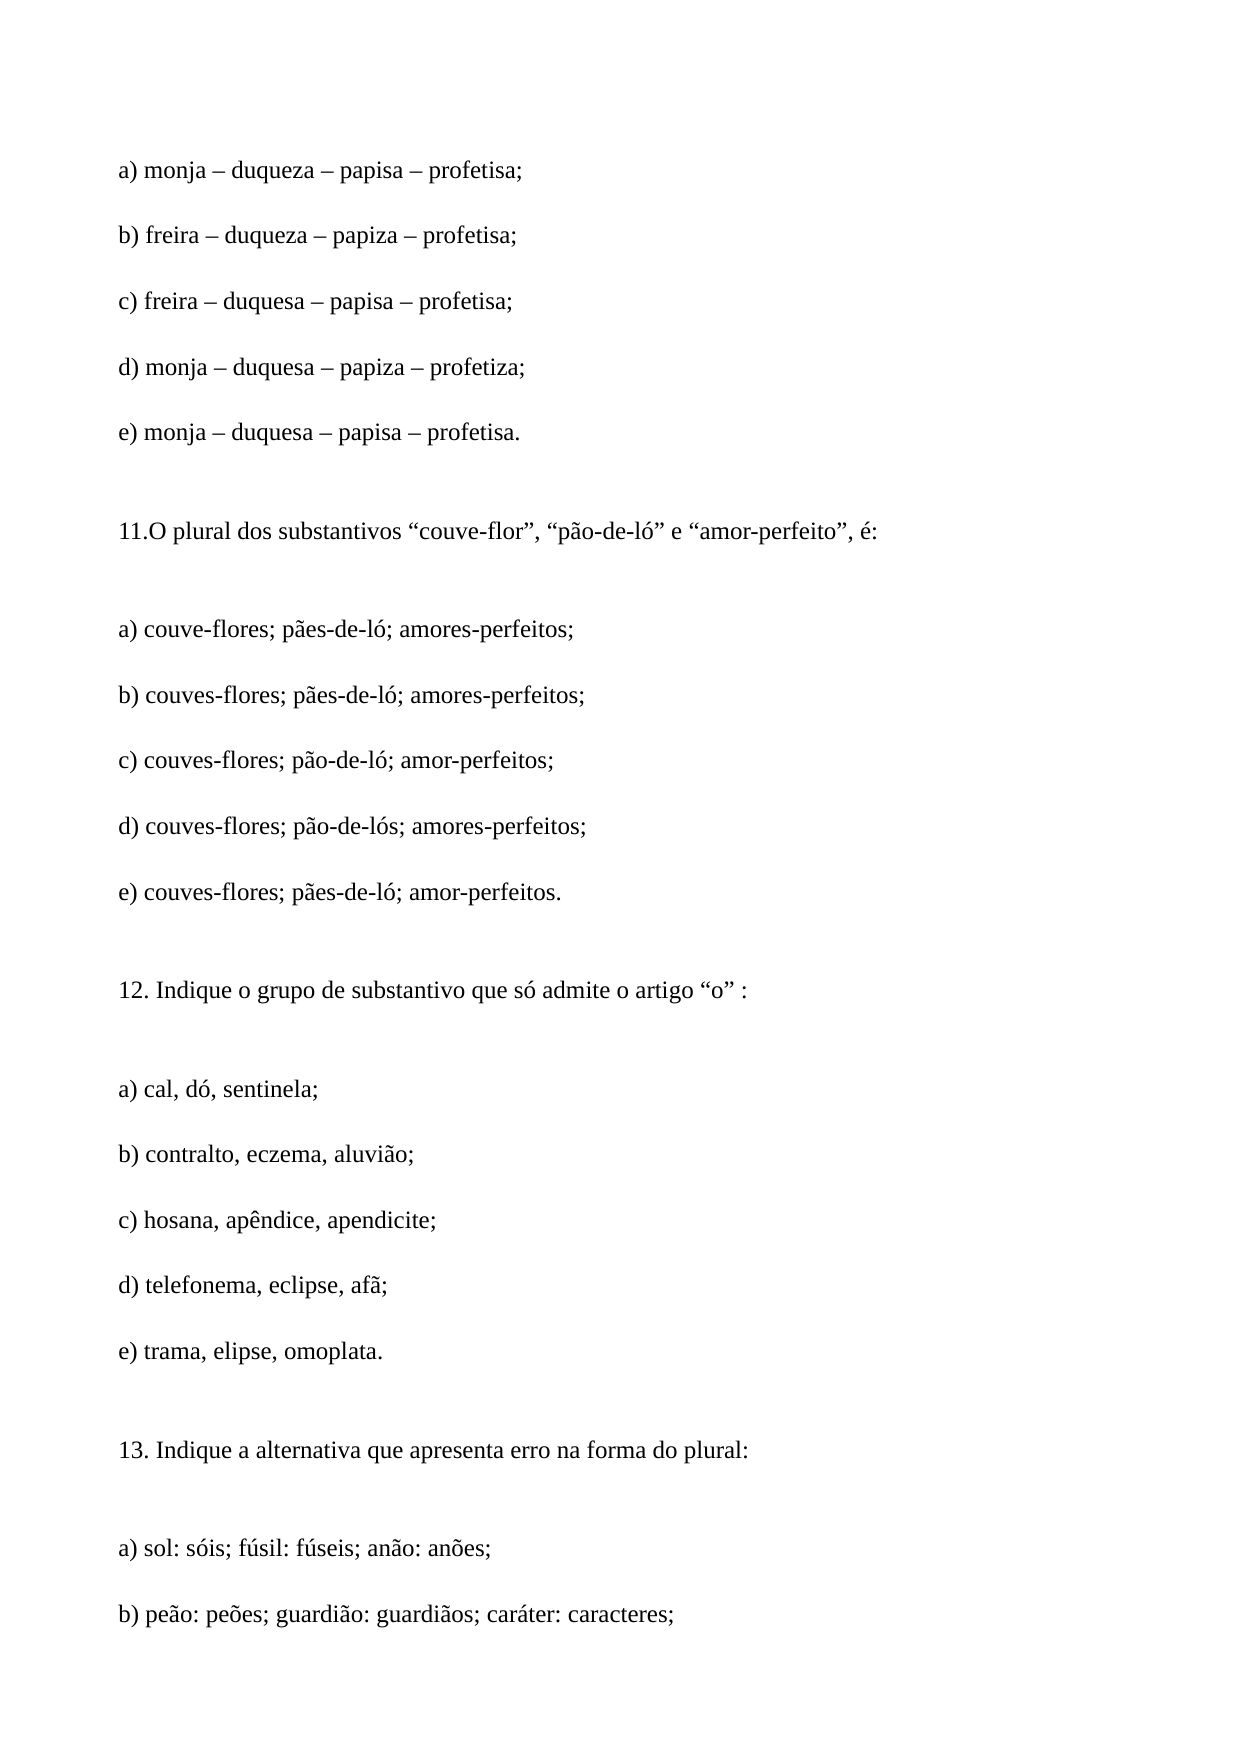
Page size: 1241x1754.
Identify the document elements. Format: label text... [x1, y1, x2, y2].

text a) monja – duqueza – papisa – profetisa; b) freira – duqueza – papiza – profetisa; c) freira – duquesa – papisa – profetisa; d) monja – duquesa – papiza – profetiza; e) monja – duquesa – papisa – profetisa. 11.O plural dos substantivos “couve-flor”, “pão-de-ló” e “amor-perfeito”, é: a) couve-flores; pães-de-ló; amores-perfeitos; b) couves-flores; pães-de-ló; amores-perfeitos; c) couves-flores; pão-de-ló; amor-perfeitos; d) couves-flores; pão-de-lós; amores-perfeitos; e) couves-flores; pães-de-ló; amor-perfeitos. 12. Indique o grupo de substantivo que só admite o artigo “o” : a) cal, dó, sentinela; b) contralto, eczema, aluvião; c) hosana, apêndice, apendicite; d) telefonema, eclipse, afã; e) trama, elipse, omoplata. 13. Indique a alternativa que apresenta erro na forma do plural: a) sol: sóis; fúsil: fúseis; anão: anões; b) peão: peões; guardião: guardiãos; caráter: caracteres; [118, 118, 1122, 1627]
